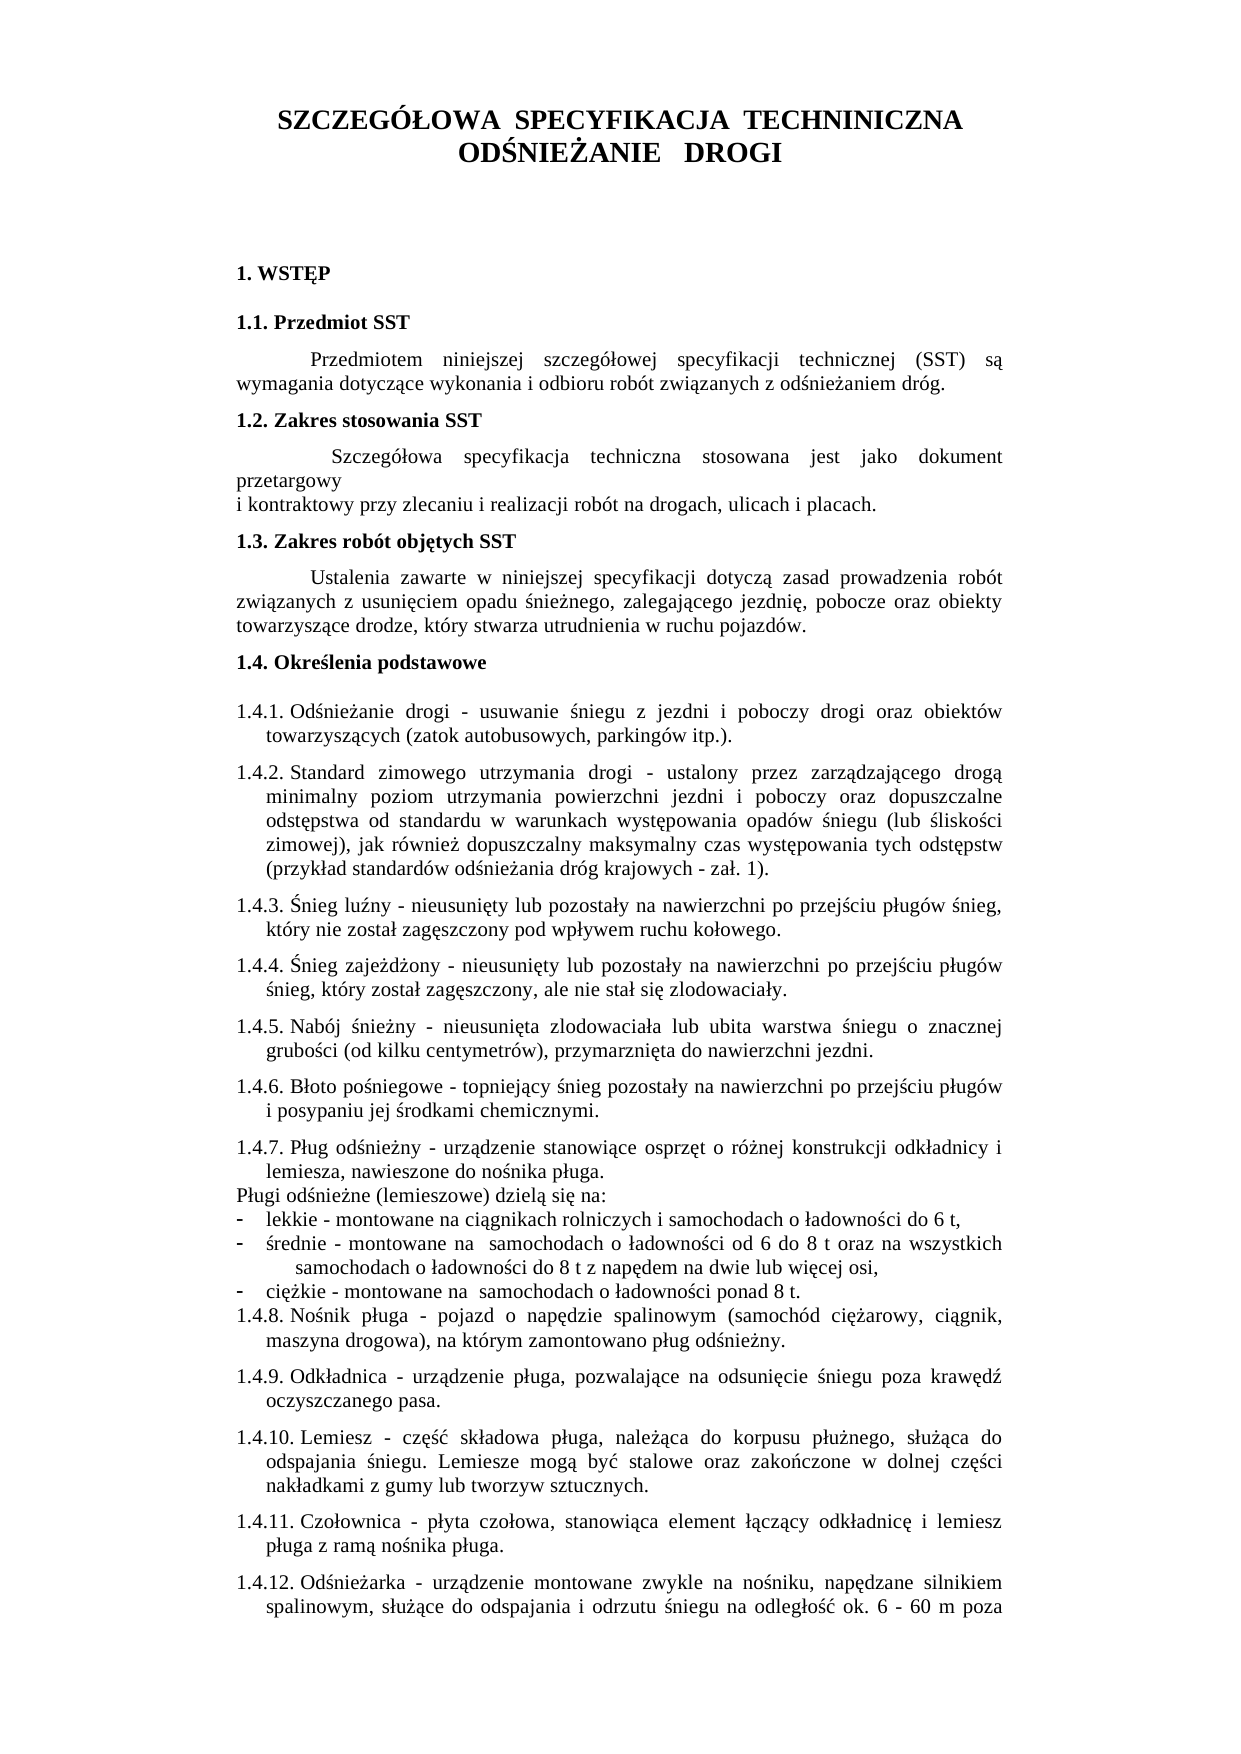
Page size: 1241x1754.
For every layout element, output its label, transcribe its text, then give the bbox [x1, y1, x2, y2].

text ODŚNIEŻANIE DROGI [236, 136, 1004, 169]
list Nabój śnieżny - nieusunięta zlodowaciała lub ubita warstwa śniegu o znacznej grubości (od kilku centymetrów), przymarznięta do nawierzchni jezdni. [236, 1014, 1004, 1062]
text Ustalenia zawarte w niniejszej specyfikacji dotyczą zasad prowadzenia robót związanych z usunięciem opadu śnieżnego, zalegającego jezdnię, pobocze oraz obiekty towarzyszące drodze, który stwarza utrudnienia w ruchu pojazdów. [236, 565, 1004, 637]
list Śnieg zajeżdżony - nieusunięty lub pozostały na nawierzchni po przejściu pługów śnieg, który został zagęszczony, ale nie stał się zlodowaciały. [236, 953, 1004, 1001]
list Czołownica - płyta czołowa, stanowiąca element łączący odkładnicę i lemiesz pługa z ramą nośnika pługa. [236, 1509, 1004, 1557]
list ciężkie - montowane na samochodach o ładowności ponad 8 t. [236, 1279, 1004, 1303]
subtitle 1. WSTĘP [236, 261, 1004, 285]
subtitle 1.2. Zakres stosowania SST [236, 407, 1004, 431]
list Standard zimowego utrzymania drogi - ustalony przez zarządzającego drogą minimalny poziom utrzymania powierzchni jezdni i poboczy oraz dopuszczalne odstępstwa od standardu w warunkach występowania opadów śniegu (lub śliskości zimowej), jak również dopuszczalny maksymalny czas występowania tych odstępstw (przykład standardów odśnieżania dróg krajowych - zał. 1). [236, 759, 1004, 880]
text Szczegółowa specyfikacja techniczna stosowana jest jako dokument przetargowy i kontraktowy przy zlecaniu i realizacji robót na drogach, ulicach i placach. [236, 444, 1004, 516]
list Odkładnica - urządzenie pługa, pozwalające na odsunięcie śniegu poza krawędź oczyszczanego pasa. [236, 1364, 1004, 1412]
list średnie - montowane na samochodach o ładowności od 6 do 8 t oraz na wszystkich samochodach o ładowności do 8 t z napędem na dwie lub więcej osi, [236, 1231, 1004, 1279]
text Pługi odśnieżne (lemieszowe) dzielą się na: [236, 1183, 1004, 1207]
text Przedmiotem niniejszej szczegółowej specyfikacji technicznej (SST) są wymagania dotyczące wykonania i odbioru robót związanych z odśnieżaniem dróg. [236, 347, 1004, 395]
list Odśnieżarka - urządzenie montowane zwykle na nośniku, napędzane silnikiem spalinowym, służące do odspajania i odrzutu śniegu na odległość ok. 6 - 60 m poza [236, 1570, 1004, 1618]
subtitle 1.4. Określenia podstawowe [236, 650, 1004, 674]
list Lemiesz - część składowa pługa, należąca do korpusu płużnego, służąca do odspajania śniegu. Lemiesze mogą być stalowe oraz zakończone w dolnej części nakładkami z gumy lub tworzyw sztucznych. [236, 1424, 1004, 1497]
list Śnieg luźny - nieusunięty lub pozostały na nawierzchni po przejściu pługów śnieg, który nie został zagęszczony pod wpływem ruchu kołowego. [236, 892, 1004, 941]
text SZCZEGÓŁOWA SPECYFIKACJA TECHNINICZNA [236, 103, 1004, 136]
subtitle 1.3. Zakres robót objętych SST [236, 529, 1004, 553]
subtitle 1.1. Przedmiot SST [236, 310, 1004, 334]
list lekkie - montowane na ciągnikach rolniczych i samochodach o ładowności do 6 t, [236, 1207, 1004, 1231]
list Odśnieżanie drogi - usuwanie śniegu z jezdni i poboczy drogi oraz obiektów towarzyszących (zatok autobusowych, parkingów itp.). [236, 699, 1004, 747]
list Błoto pośniegowe - topniejący śnieg pozostały na nawierzchni po przejściu pługów i posypaniu jej środkami chemicznymi. [236, 1074, 1004, 1122]
list Pług odśnieżny - urządzenie stanowiące osprzęt o różnej konstrukcji odkładnicy i lemiesza, nawieszone do nośnika pługa. [236, 1135, 1004, 1183]
list Nośnik pługa - pojazd o napędzie spalinowym (samochód ciężarowy, ciągnik, maszyna drogowa), na którym zamontowano pług odśnieżny. [236, 1303, 1004, 1351]
